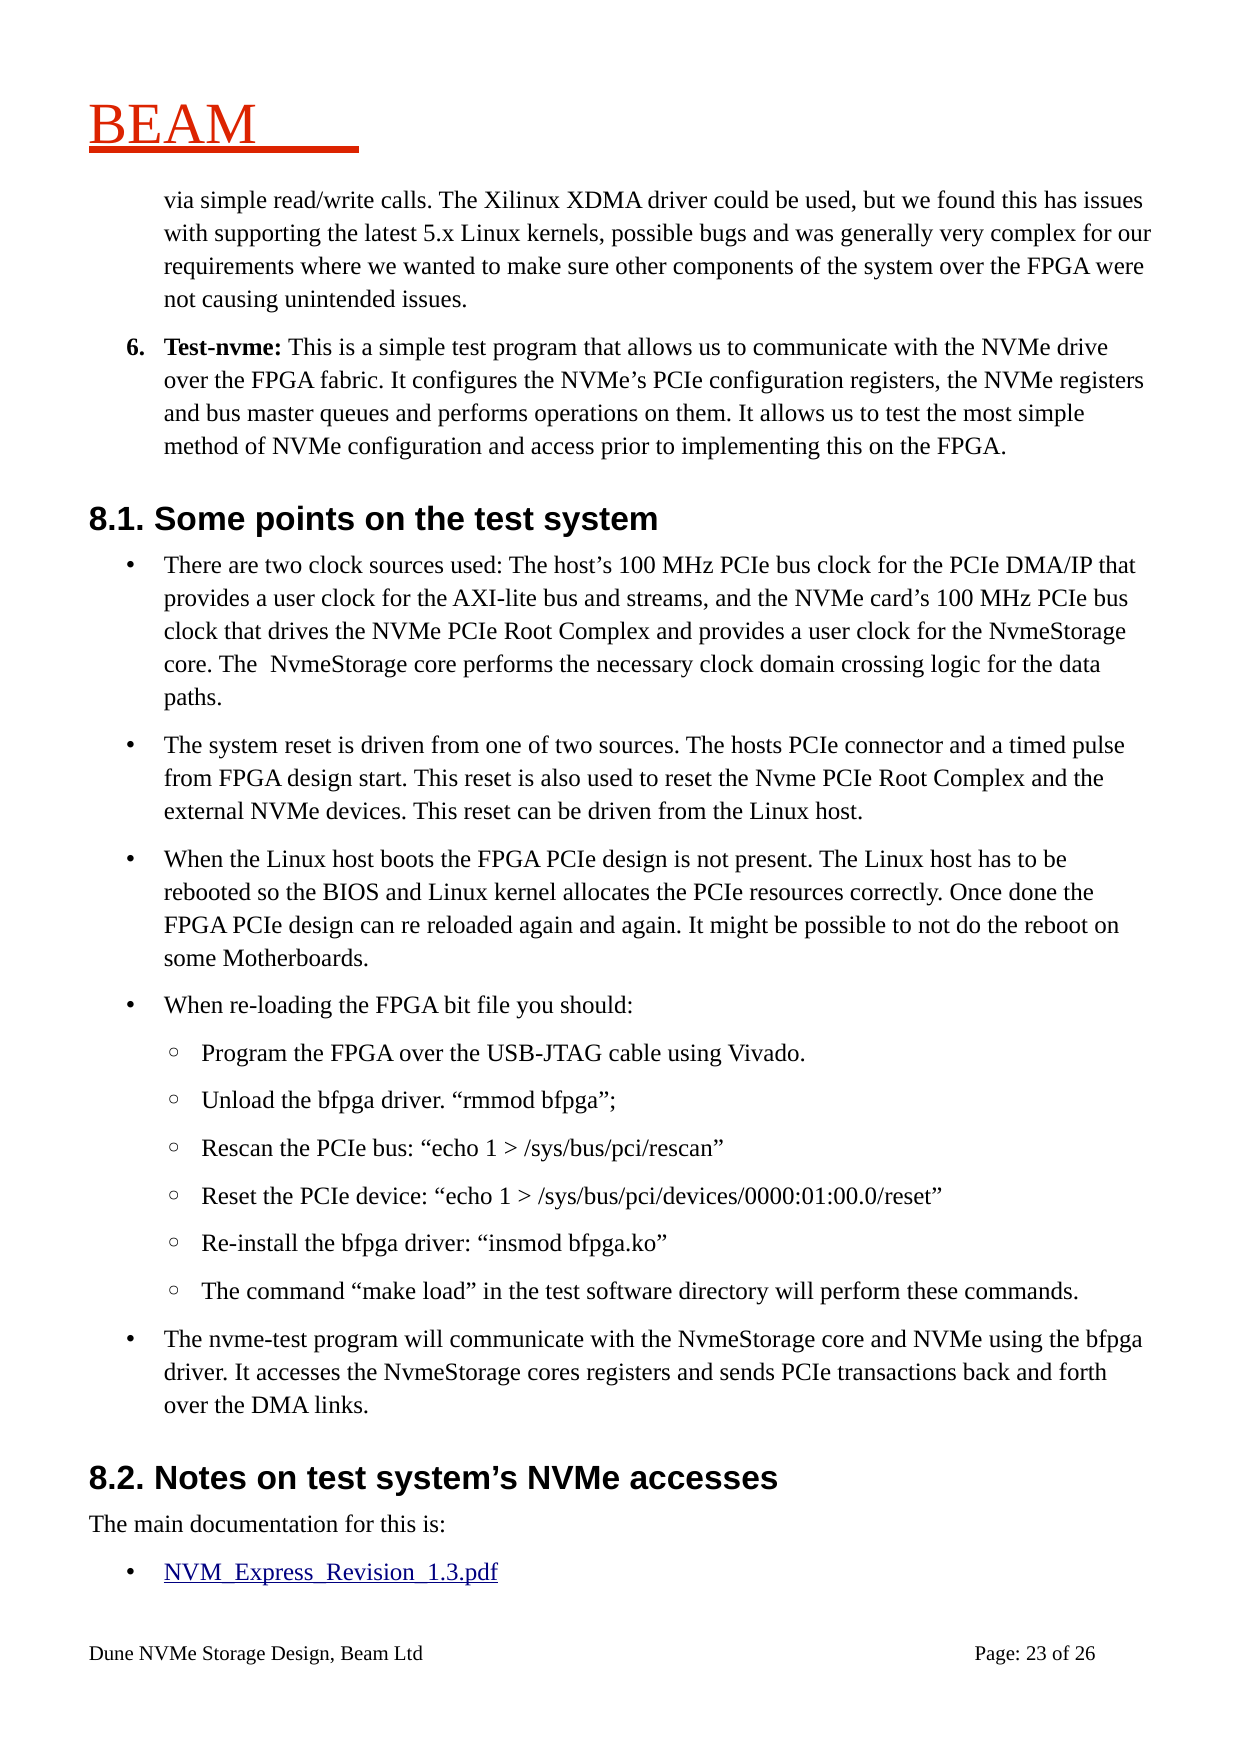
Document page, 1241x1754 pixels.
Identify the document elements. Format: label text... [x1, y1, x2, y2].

list The command “make load” in the test software directory will perform these commands. [163, 1276, 1152, 1305]
list There are two clock sources used: The host’s 100 MHz PCIe bus clock for the PCIe DMA/IP that provides a user clock for the AXI-lite bus and streams, and the NVMe card’s 100 MHz PCIe bus clock that drives the NVMe PCIe Root Complex and provides a user clock for the NvmeStorage core. The NvmeStorage core performs the necessary clock domain crossing logic for the data paths. [126, 550, 1152, 711]
list Test-nvme: This is a simple test program that allows us to communicate with the NVMe drive over the FPGA fabric. It configures the NVMe’s PCIe configuration registers, the NVMe registers and bus master queues and performs operations on them. It allows us to test the most simple method of NVMe configuration and access prior to implementing this on the FPGA. [126, 332, 1152, 459]
list via simple read/write calls. The Xilinux XDMA driver could be used, but we found this has issues with supporting the latest 5.x Linux kernels, possible bugs and was generally very complex for our requirements where we wanted to make sure other components of the system over the FPGA were not causing unintended issues. [126, 185, 1152, 313]
list The nvme-test program will communicate with the NvmeStorage core and NVMe using the bfpga driver. It accesses the NvmeStorage cores registers and sends PCIe transactions back and forth over the DMA links. [126, 1324, 1152, 1418]
list When re-loading the FPGA bit file you should: [126, 990, 1152, 1019]
list Rescan the PCIe bus: “echo 1 > /sys/bus/pci/rescan” [163, 1133, 1152, 1162]
subtitle Some points on the test system [88, 499, 1152, 538]
list NVM_Express_Revision_1.3.pdf [126, 1557, 1152, 1586]
list Re-install the bfpga driver: “insmod bfpga.ko” [163, 1228, 1152, 1257]
list Program the FPGA over the USB-JTAG cable using Vivado. [163, 1038, 1152, 1067]
subtitle Notes on test system’s NVMe accesses [88, 1458, 1152, 1497]
text The main documentation for this is: [88, 1509, 1152, 1538]
list When the Linux host boots the FPGA PCIe design is not present. The Linux host has to be rebooted so the BIOS and Linux kernel allocates the PCIe resources correctly. Once done the FPGA PCIe design can re reloaded again and again. It might be possible to not do the reboot on some Motherboards. [126, 844, 1152, 972]
list Reset the PCIe device: “echo 1 > /sys/bus/pci/devices/0000:01:00.0/reset” [163, 1181, 1152, 1209]
list The system reset is driven from one of two sources. The hosts PCIe connector and a timed pulse from FPGA design start. This reset is also used to reset the Nvme PCIe Root Complex and the external NVMe devices. This reset can be driven from the Linux host. [126, 730, 1152, 825]
list Unload the bfpga driver. “rmmod bfpga”; [163, 1086, 1152, 1114]
